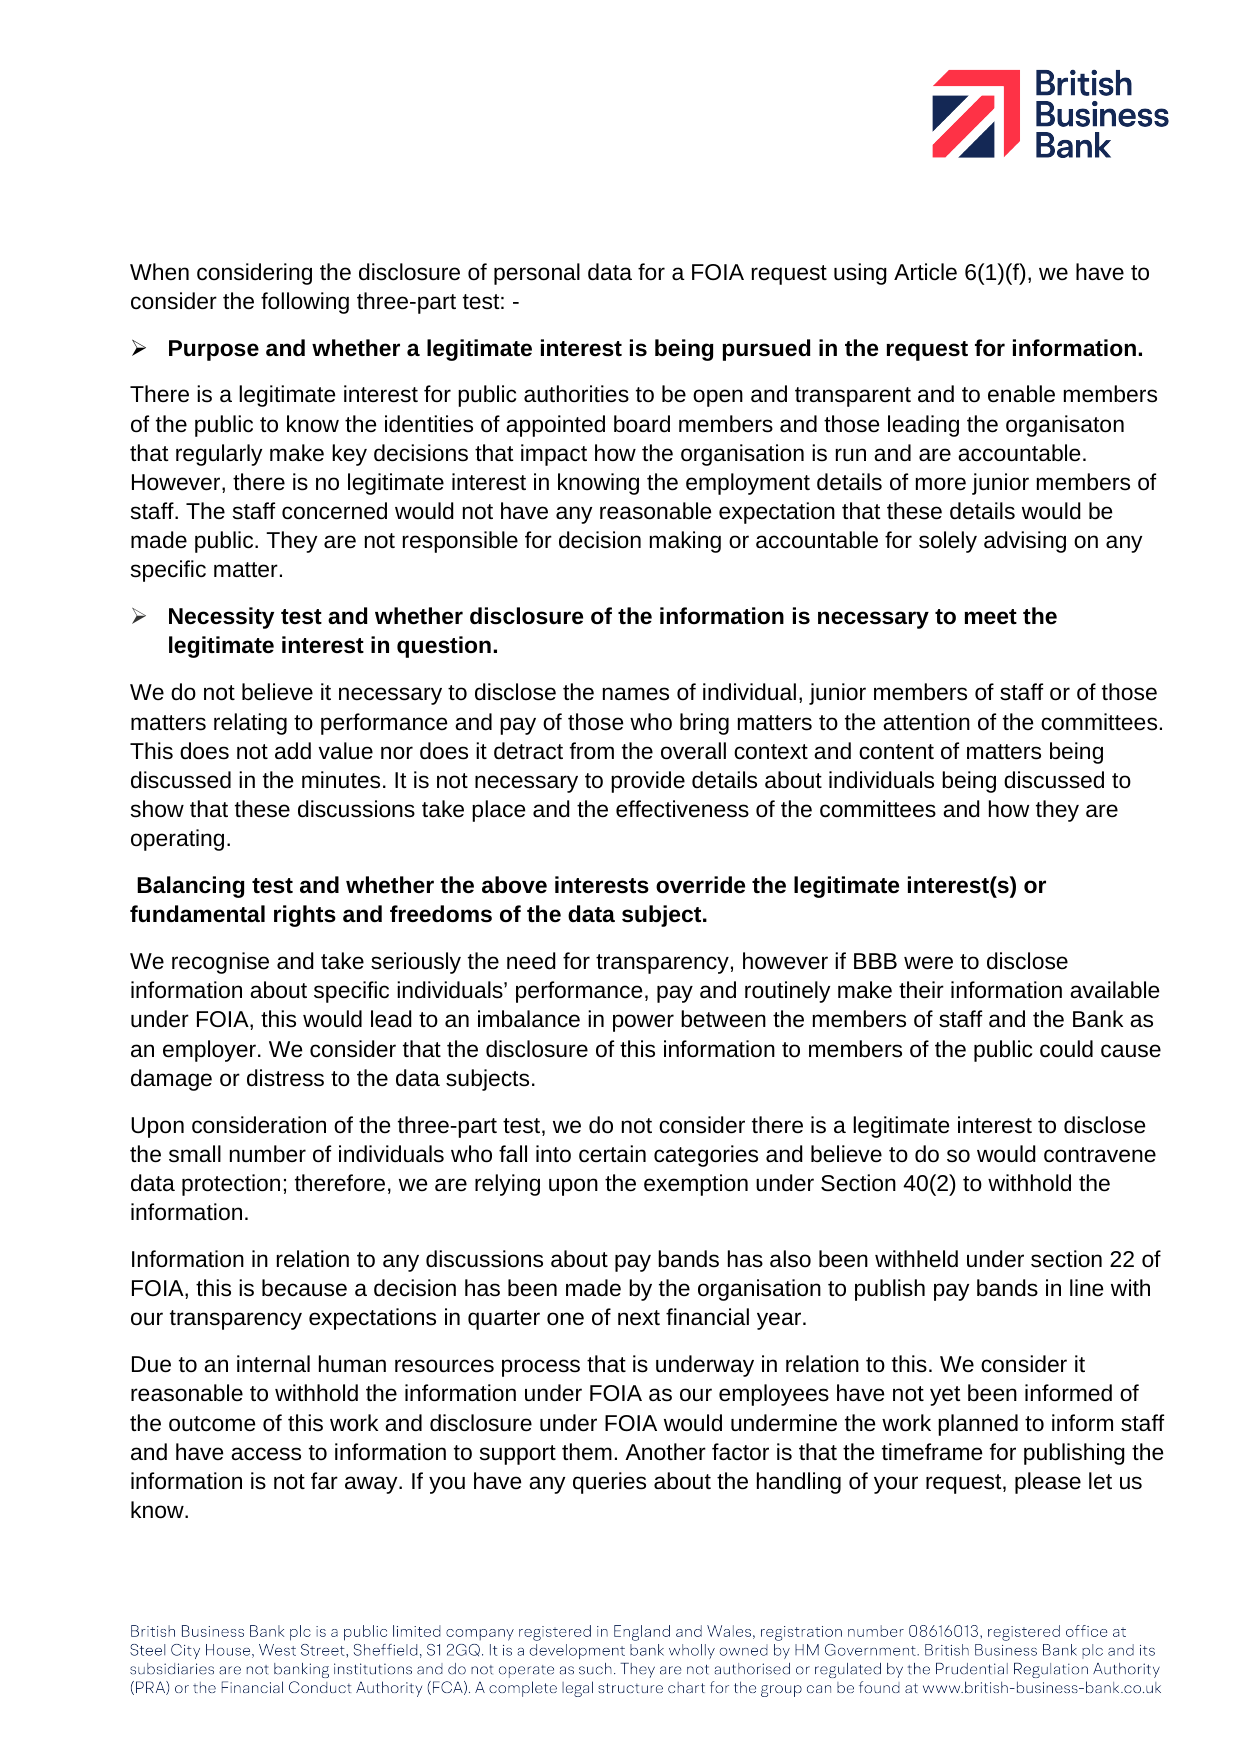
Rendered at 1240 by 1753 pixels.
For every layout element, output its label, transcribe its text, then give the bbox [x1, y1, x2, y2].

text We do not believe it necessary to disclose the names of individual, junior members of staff or of those matters relating to performance and pay of those who bring matters to the attention of the committees. This does not add value nor does it detract from the overall context and content of matters being discussed in the minutes. It is not necessary to provide details about individuals being discussed to show that these discussions take place and the effectiveness of the committees and how they are operating. [130, 677, 1169, 852]
text We recognise and take seriously the need for transparency, however if BBB were to disclose information about specific individuals’ performance, pay and routinely make their information available under FOIA, this would lead to an imbalance in power between the members of staff and the Bank as an employer. We consider that the disclosure of this information to members of the public could cause damage or distress to the data subjects. [130, 946, 1169, 1092]
text Balancing test and whether the above interests override the legitimate interest(s) or fundamental rights and freedoms of the data subject. [130, 870, 1169, 928]
list Purpose and whether a legitimate interest is being pursued in the request for information. [130, 333, 1169, 362]
text There is a legitimate interest for public authorities to be open and transparent and to enable members of the public to know the identities of appointed board members and those leading the organisaton that regularly make key decisions that impact how the organisation is run and are accountable. However, there is no legitimate interest in knowing the employment details of more junior members of staff. The staff concerned would not have any reasonable expectation that these details would be made public. They are not responsible for decision making or accountable for solely advising on any specific matter. [130, 379, 1169, 584]
text Information in relation to any discussions about pay bands has also been withheld under section 22 of FOIA, this is because a decision has been made by the organisation to publish pay bands in line with our transparency expectations in quarter one of next financial year. [130, 1244, 1169, 1332]
text Due to an internal human resources process that is underway in relation to this. We consider it reasonable to withhold the information under FOIA as our employees have not yet been informed of the outcome of this work and disclosure under FOIA would undermine the work planned to inform staff and have access to information to support them. Another factor is that the timeframe for publishing the information is not far away. If you have any queries about the handling of your request, please let us know. [130, 1349, 1169, 1524]
list Necessity test and whether disclosure of the information is necessary to meet the legitimate interest in question. [130, 601, 1169, 660]
text When considering the disclosure of personal data for a FOIA request using Article 6(1)(f), we have to consider the following three-part test: - [130, 257, 1169, 315]
text Upon consideration of the three-part test, we do not consider there is a legitimate interest to disclose the small number of individuals who fall into certain categories and believe to do so would contravene data protection; therefore, we are relying upon the exemption under Section 40(2) to withhold the information. [130, 1110, 1169, 1226]
